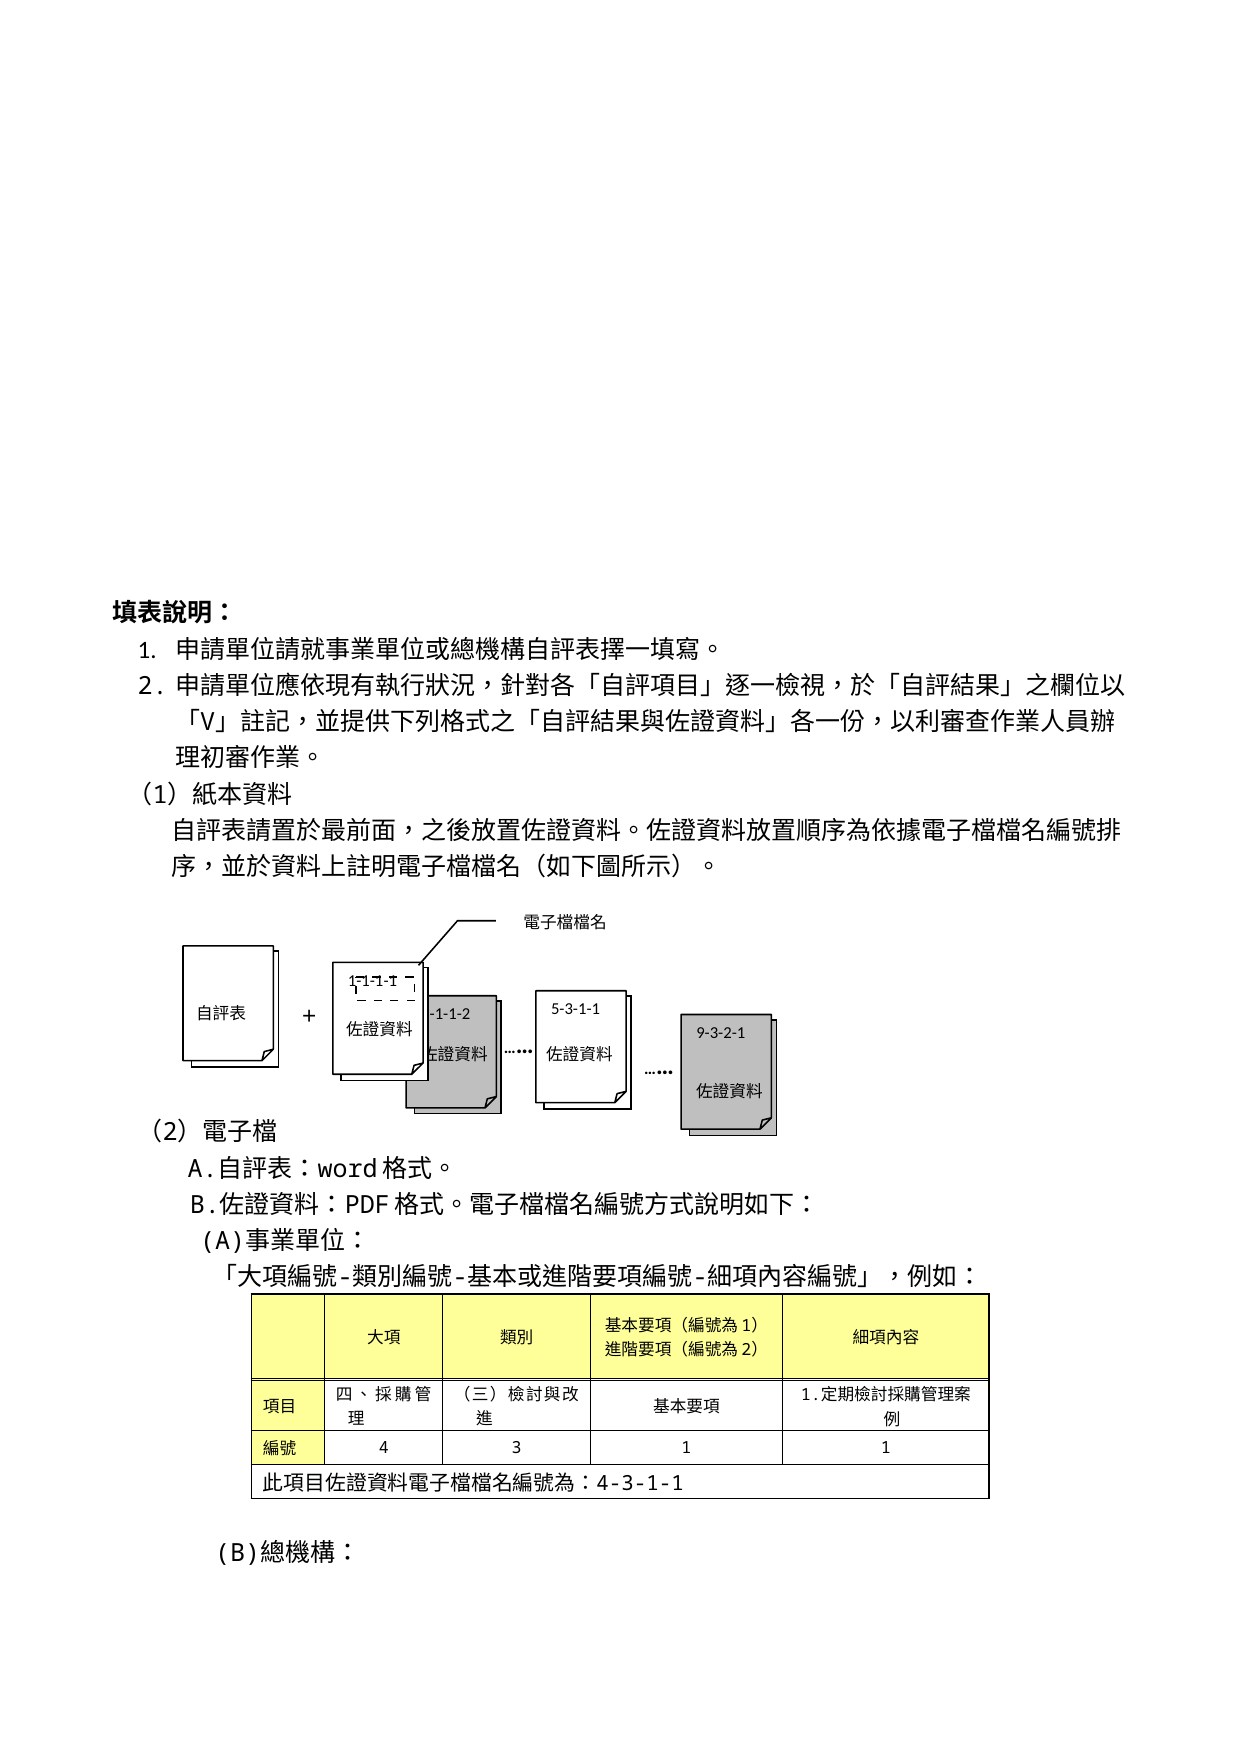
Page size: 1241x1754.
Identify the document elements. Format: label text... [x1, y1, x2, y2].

table_header 類別 [443, 1295, 590, 1378]
text (B)總機構： [200, 1533, 1128, 1569]
table_cell 1 [591, 1431, 782, 1464]
text （1）紙本資料 [112, 774, 1128, 810]
text （2）電子檔 [137, 1112, 1128, 1148]
table_header 基本要項（編號為1） 進階要項（編號為2） [591, 1295, 782, 1378]
table_cell 四、採購管理 [325, 1381, 442, 1430]
table_cell （三）檢討與改進 [443, 1381, 590, 1430]
text 自評表請置於最前面，之後放置佐證資料。佐證資料放置順序為依據電子檔檔名編號排序，並於資料上註明電子檔檔名（如下圖所示）。 [171, 810, 1128, 883]
table_cell 此項目佐證資料電子檔檔名編號為：4-3-1-1 [252, 1465, 988, 1498]
list 申請單位應依現有執行狀況，針對各「自評項目」逐一檢視，於「自評結果」之欄位以「V」註記，並提供下列格式之「自評結果與佐證資料」各一份，以利審查作業人員辦理初審作業。 [137, 665, 1128, 774]
table_header 大項 [325, 1295, 442, 1378]
list 申請單位請就事業單位或總機構自評表擇一填寫。 [137, 629, 1128, 665]
table_cell 基本要項 [591, 1381, 782, 1430]
text 填表說明： [112, 593, 1128, 629]
text (A)事業單位： [200, 1221, 1128, 1257]
table_header [252, 1295, 324, 1378]
table_cell 項目 [252, 1381, 324, 1430]
text B.佐證資料：PDF格式。電子檔檔名編號方式說明如下： [174, 1184, 1128, 1221]
table_cell 1.定期檢討採購管理案例 [783, 1381, 988, 1430]
text A.自評表：word格式。 [137, 1148, 1128, 1184]
table_cell 4 [325, 1431, 442, 1464]
text 「大項編號-類別編號-基本或進階要項編號-細項內容編號」，例如： [212, 1257, 1128, 1293]
table_cell 編號 [252, 1431, 324, 1464]
table_cell 1 [783, 1431, 988, 1464]
table_header 細項內容 [783, 1295, 988, 1378]
table_cell 3 [443, 1431, 590, 1464]
